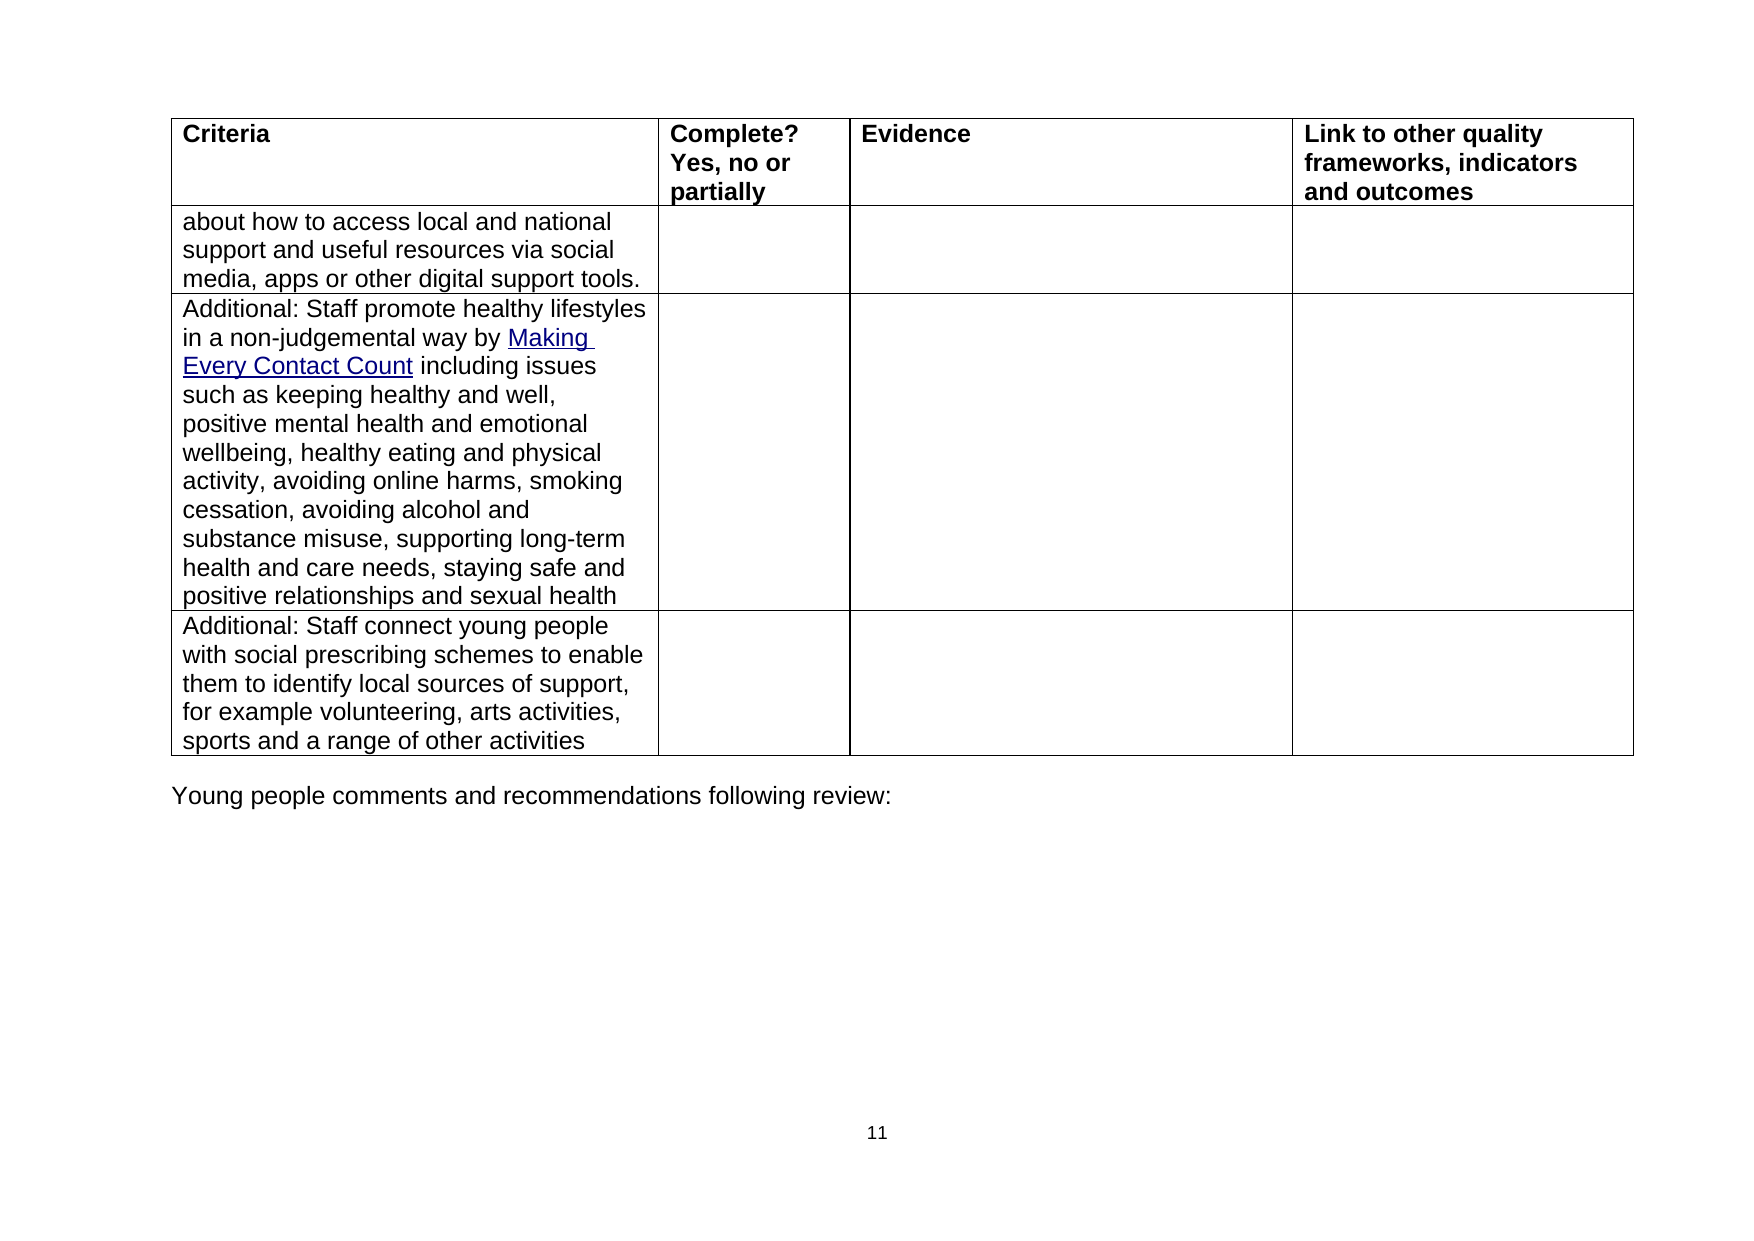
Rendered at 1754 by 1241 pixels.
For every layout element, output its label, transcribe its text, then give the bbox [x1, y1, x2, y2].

table_cell [851, 206, 1292, 293]
table_header Evidence [851, 119, 1292, 205]
table_cell [851, 611, 1292, 755]
table_cell about how to access local and national support and useful resources via social media, apps or other digital support tools. [172, 206, 658, 293]
table_cell [1293, 294, 1633, 610]
table_cell [1293, 206, 1633, 293]
table_cell Additional: Staff promote healthy lifestyles in a non-judgemental way by Making Every Contact Count including issues such as keeping healthy and well, positive mental health and emotional wellbeing, healthy eating and physical activity, avoiding online harms, smoking cessation, avoiding alcohol and substance misuse, supporting long-term health and care needs, staying safe and positive relationships and sexual health [172, 294, 658, 610]
table_header Criteria [172, 119, 658, 205]
table_cell [1293, 611, 1633, 755]
table_cell [659, 206, 849, 293]
table_header Link to other quality frameworks, indicators and outcomes [1293, 119, 1633, 205]
table_cell Additional: Staff connect young people with social prescribing schemes to enable them to identify local sources of support, for example volunteering, arts activities, sports and a range of other activities [172, 611, 658, 755]
table_header Complete? Yes, no or partially [659, 119, 849, 205]
table_cell [851, 294, 1292, 610]
text Young people comments and recommendations following review: [171, 781, 1583, 809]
table_cell [659, 294, 849, 610]
table_cell [659, 611, 849, 755]
